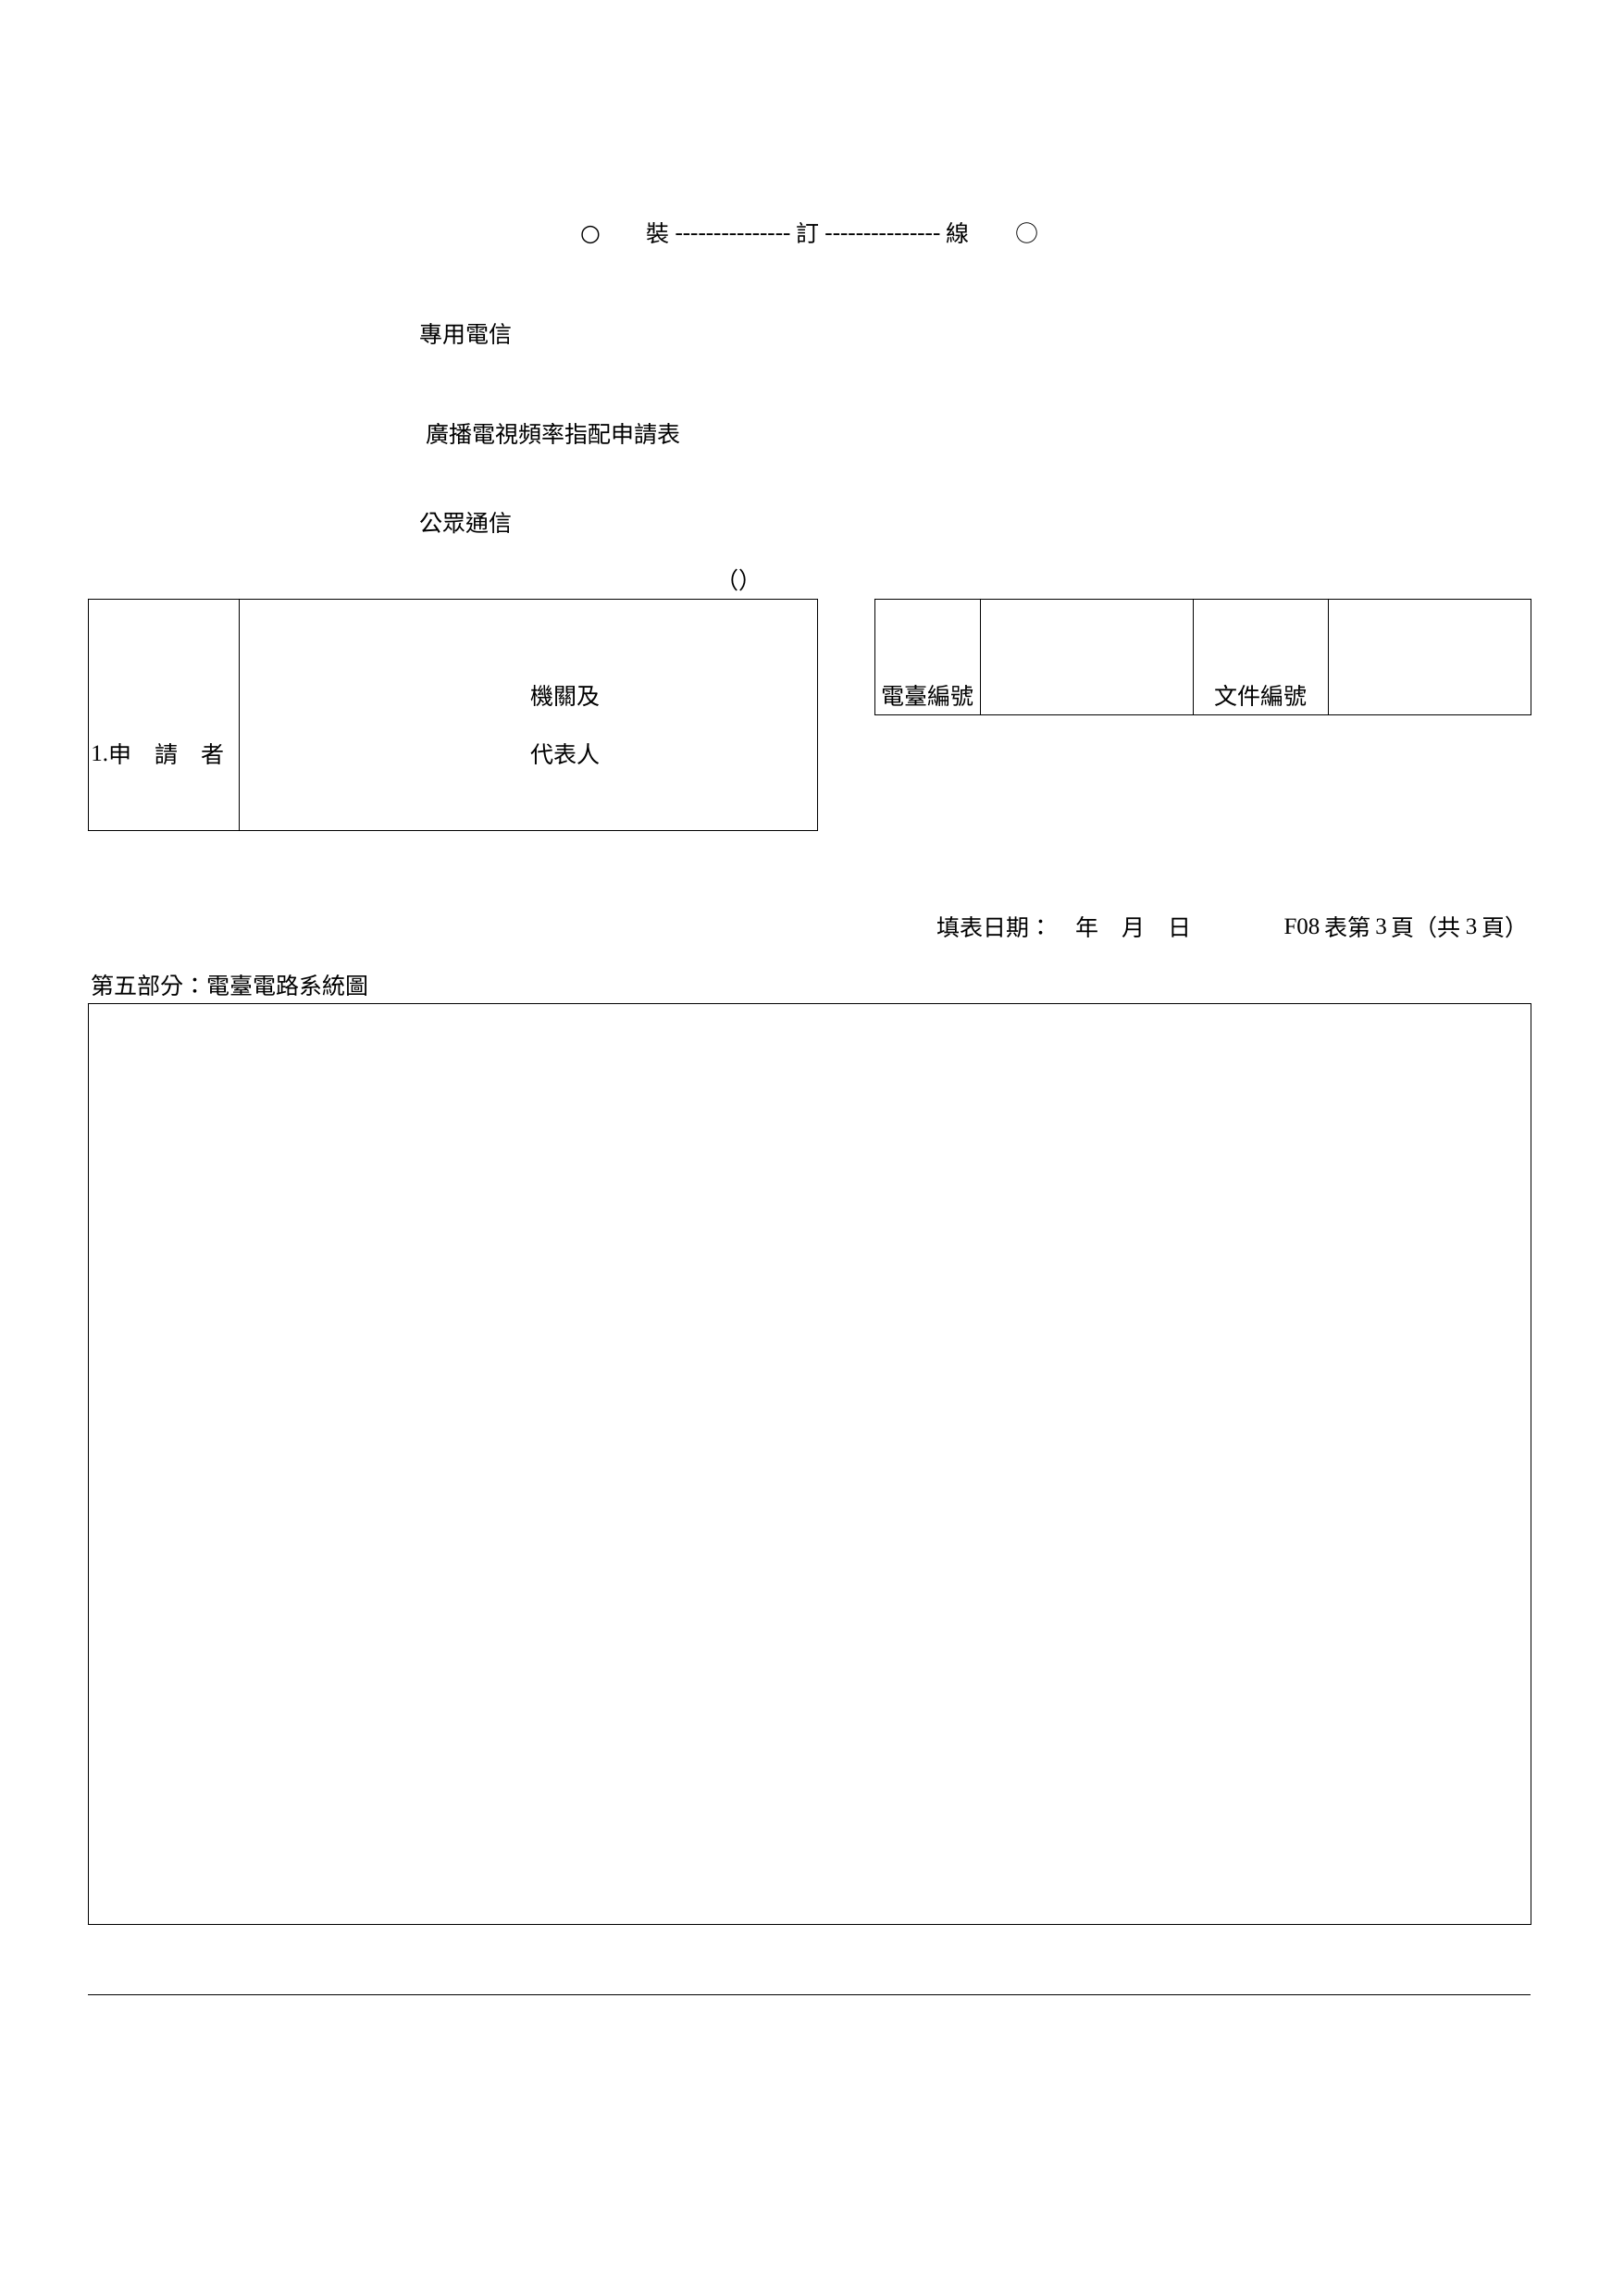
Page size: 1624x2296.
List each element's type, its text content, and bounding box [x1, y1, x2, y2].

table_cell 填表日期： 年 月 日 F08表第3頁（共3頁） 第五部分：電臺電路系統圖 [88, 830, 1531, 1003]
table_cell 文件編號 [1194, 600, 1328, 714]
table_header ○ 裝 --------------- 訂 --------------- 線 ○ 專用電信 廣播電視頻率指配申請表 公眾通信 （） [88, 193, 1531, 599]
table_cell 電臺編號 [875, 600, 980, 714]
table_cell [240, 600, 528, 830]
table_cell [1329, 600, 1531, 714]
table_cell [89, 1004, 1531, 1924]
table_cell [88, 1925, 1531, 1993]
table_cell 1.申 請 者 [89, 600, 239, 830]
table_cell [874, 715, 1531, 830]
table_cell [981, 600, 1193, 714]
table_cell [818, 714, 874, 830]
table_cell [692, 600, 817, 830]
table_cell 機關及 代表人 [528, 600, 692, 830]
table_cell [818, 599, 874, 714]
